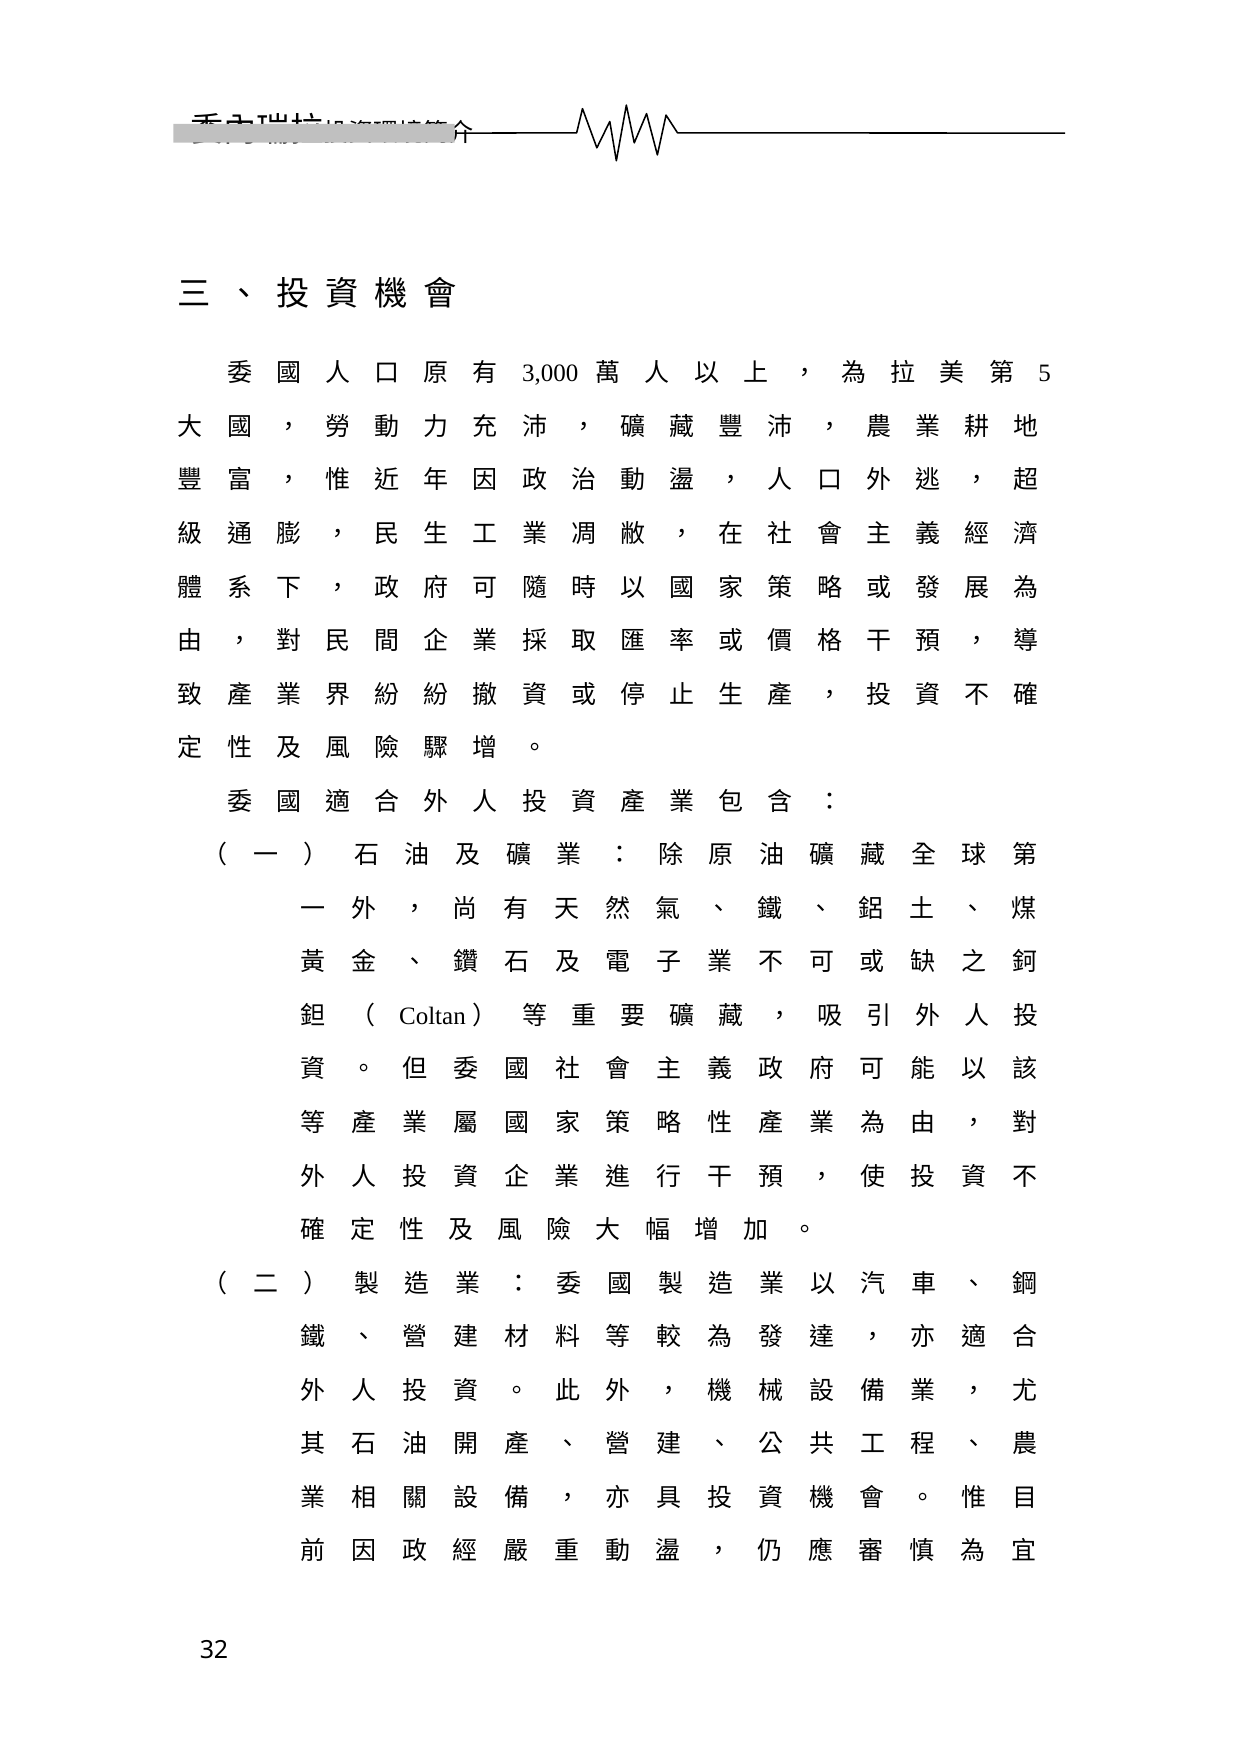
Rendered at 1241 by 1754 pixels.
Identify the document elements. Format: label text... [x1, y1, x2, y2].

text （二）製造業：委國製造業以汽車、鋼鐵、營建材料等較為發達，亦適合外人投資。此外，機械設備業，尤其石油開產、營建、公共工程、農業相關設備，亦具投資機會。惟目前因政經嚴重動盪，仍應審慎為宜，嗣未來委國政經情勢逐漸好轉後，再行研議。 [202, 1254, 1063, 1576]
text 委國適合外人投資產業包含： [178, 773, 1063, 826]
text 三、投資機會 [178, 264, 1063, 317]
text （一）石油及礦業：除原油礦藏全球第一外，尚有天然氣、鐵、鋁土、煤、黃金、鑽石及電子業不可或缺之鈳鉭（Coltan）等重要礦藏，吸引外人投資。但委國社會主義政府可能以該等產業屬國家策略性產業為由，對外人投資企業進行干預，使投資不確定性及風險大幅增加。 [202, 826, 1063, 1254]
text 委國人口原有3,000萬人以上，為拉美第5大國，勞動力充沛，礦藏豐沛，農業耕地豐富，惟近年因政治動盪，人口外逃，超級通膨，民生工業凋敝，在社會主義經濟體系下，政府可隨時以國家策略或發展為由，對民間企業採取匯率或價格干預，導致產業界紛紛撤資或停止生產，投資不確定性及風險驟增。 [178, 344, 1063, 773]
